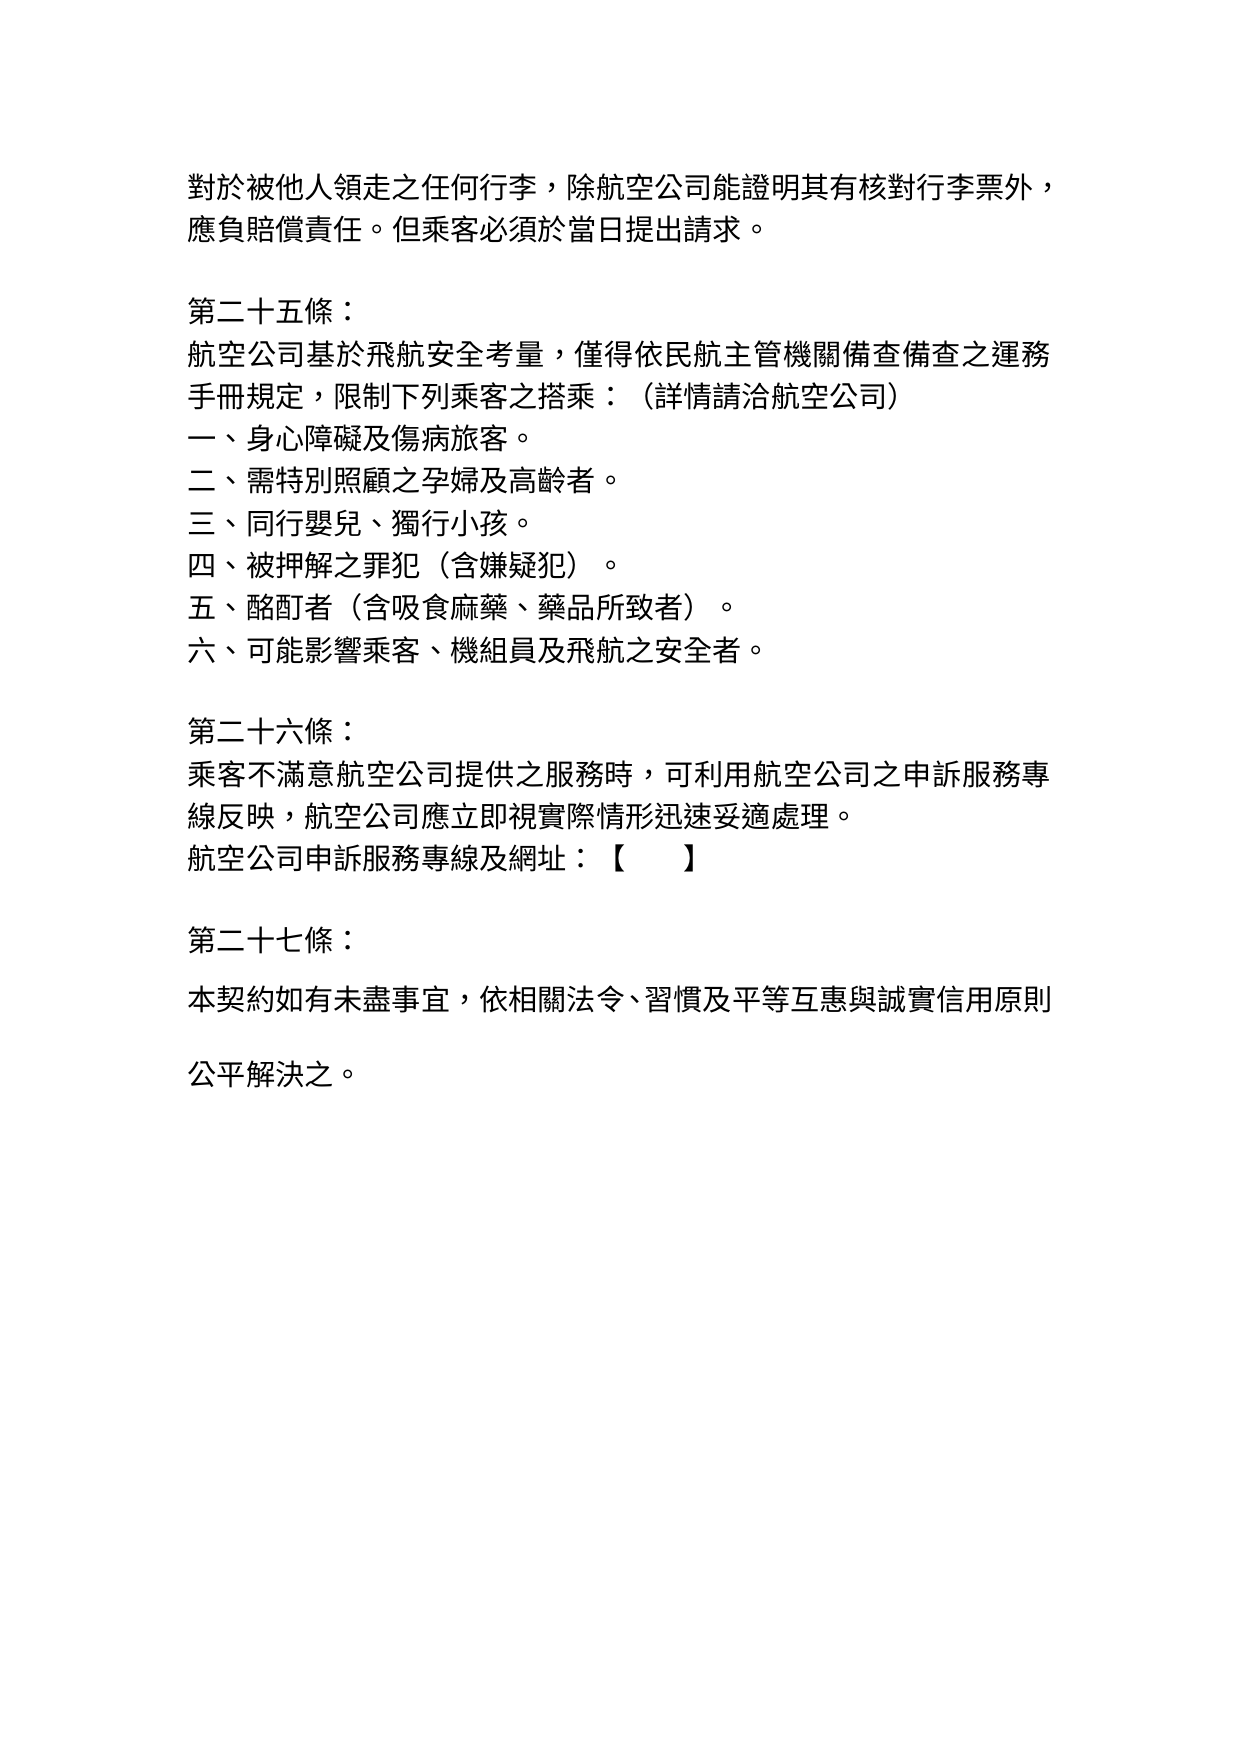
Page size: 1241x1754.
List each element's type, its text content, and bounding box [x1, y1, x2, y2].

text 航空公司申訴服務專線及網址：【 】 [187, 836, 1053, 878]
text 一、身心障礙及傷病旅客。 [187, 416, 1053, 458]
text 六、可能影響乘客、機組員及飛航之安全者。 [187, 627, 1053, 669]
text 航空公司基於飛航安全考量，僅得依民航主管機關備查備查之運務手冊規定，限制下列乘客之搭乘：（詳情請洽航空公司） [187, 331, 1053, 416]
text 第二十七條： [187, 918, 1053, 960]
text 第二十五條： [187, 289, 1053, 331]
text 對於被他人領走之任何行李，除航空公司能證明其有核對行李票外，應負賠償責任。但乘客必須於當日提出請求。 [187, 164, 1053, 249]
text 第二十六條： [187, 709, 1053, 751]
text 三、同行嬰兒、獨行小孩。 [187, 500, 1053, 542]
text 五、酩酊者（含吸食麻藥、藥品所致者）。 [187, 585, 1053, 627]
text 本契約如有未盡事宜，依相關法令、習慣及平等互惠與誠實信用原則公平解決之。 [187, 960, 1053, 1110]
text 二、需特別照顧之孕婦及高齡者。 [187, 458, 1053, 500]
text 乘客不滿意航空公司提供之服務時，可利用航空公司之申訴服務專線反映，航空公司應立即視實際情形迅速妥適處理。 [187, 751, 1053, 836]
text 四、被押解之罪犯（含嫌疑犯）。 [187, 542, 1053, 585]
